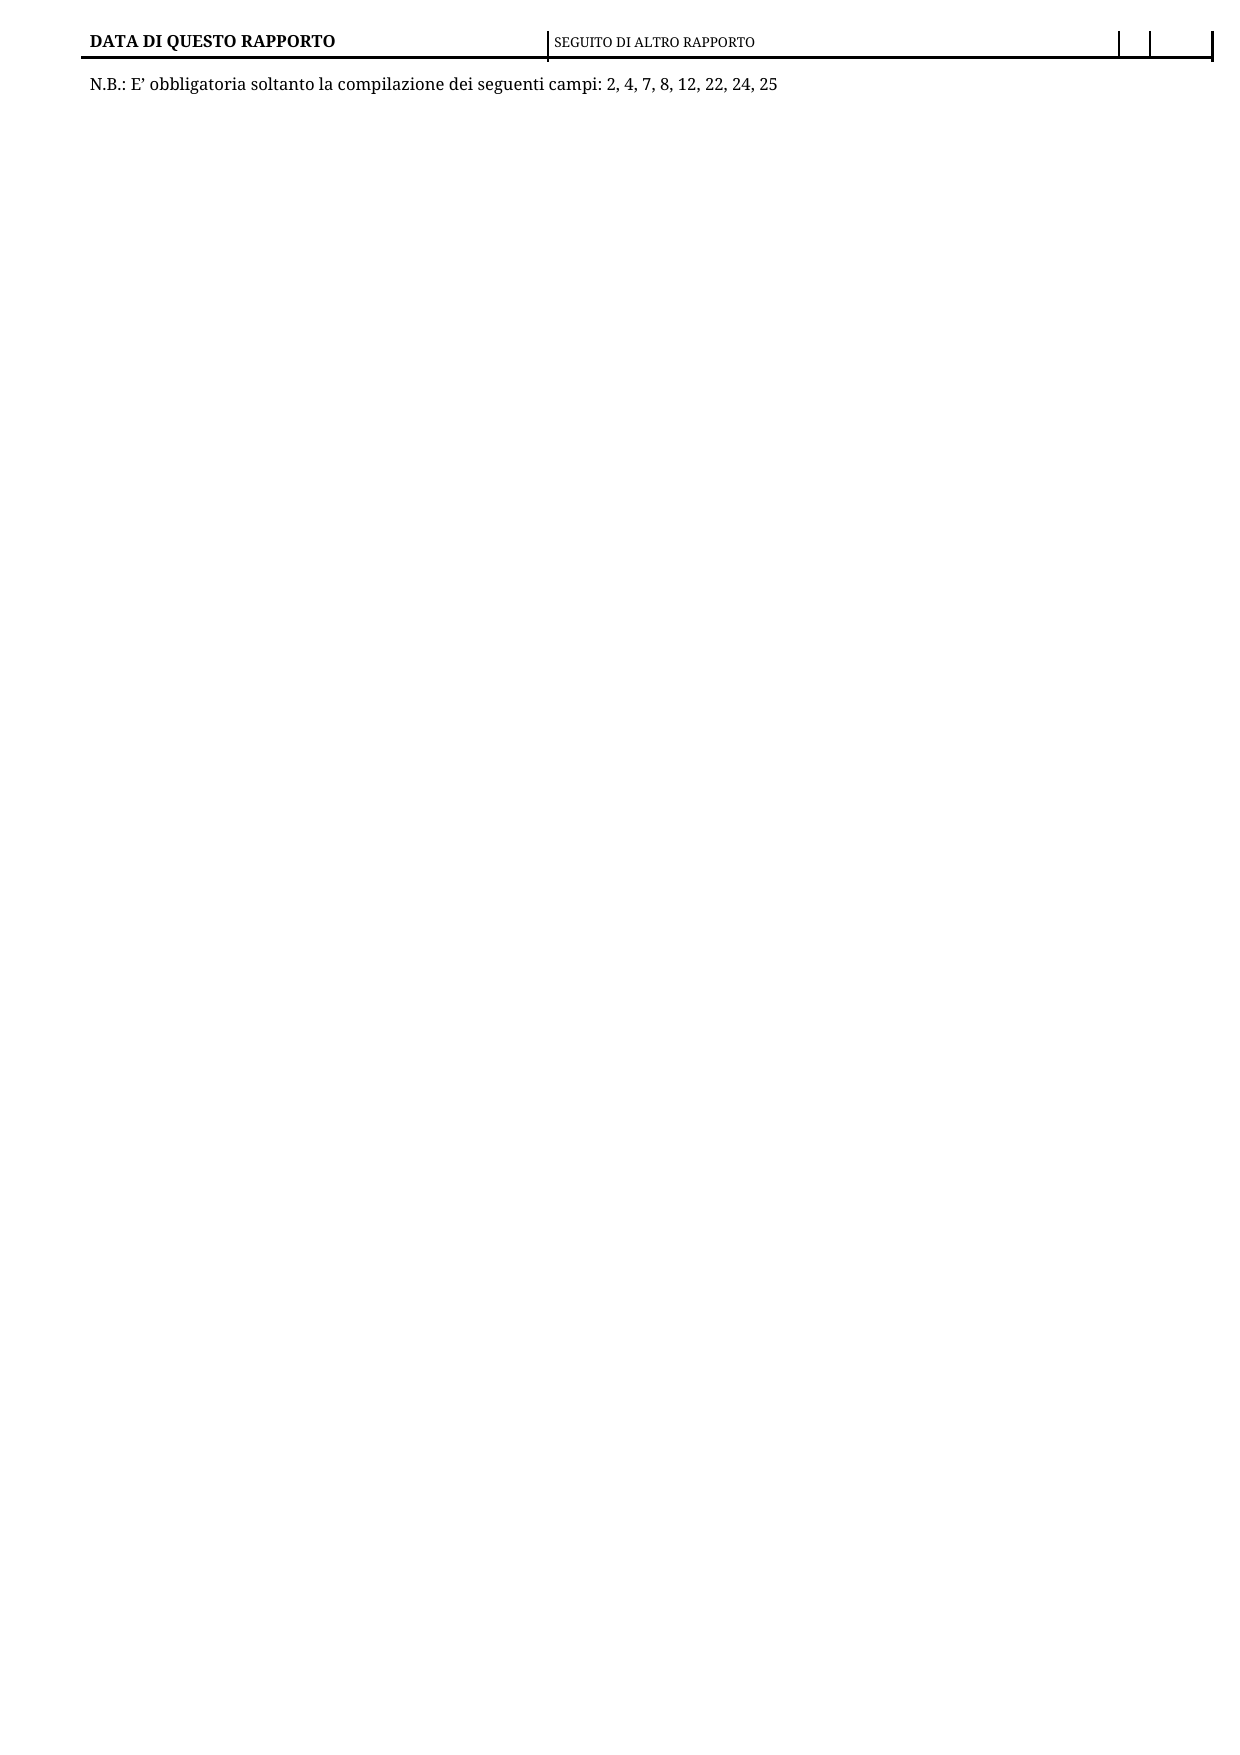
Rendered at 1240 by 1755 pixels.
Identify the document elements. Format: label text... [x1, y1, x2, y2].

table_cell [948, 51, 1118, 56]
table_cell [948, 31, 1118, 51]
table_cell [688, 51, 706, 56]
table_cell DATA DI QUESTO RAPPORTO [81, 31, 352, 51]
table_cell [371, 31, 377, 51]
table_cell [549, 51, 614, 56]
table_cell [260, 51, 273, 56]
table_cell [467, 31, 547, 51]
table_cell [1120, 31, 1149, 51]
table_cell [706, 51, 729, 56]
table_cell [419, 51, 467, 56]
table_cell [942, 31, 948, 51]
table_cell [377, 51, 389, 56]
table_cell [1194, 31, 1211, 51]
table_cell [352, 31, 371, 51]
table_cell [190, 51, 260, 56]
table_cell [1163, 51, 1177, 56]
table_cell [390, 31, 419, 51]
table_cell [1177, 51, 1194, 56]
table_cell [919, 51, 942, 56]
table_cell [390, 51, 419, 56]
table_cell [656, 51, 687, 56]
table_cell [1194, 51, 1211, 56]
table_cell [467, 51, 547, 56]
table_cell [160, 51, 189, 56]
table_cell SEGUITO DI ALTRO RAPPORTO [549, 31, 919, 51]
table_cell [377, 31, 389, 51]
table_cell [1163, 31, 1177, 51]
table_cell [1151, 31, 1158, 51]
table_cell [419, 31, 467, 51]
table_cell [615, 51, 646, 56]
table_cell [290, 51, 352, 56]
table_cell [1177, 31, 1194, 51]
text N.B.: E’ obbligatoria soltanto la compilazione dei seguenti campi: 2, 4, 7, 8, 12, 22, 24, 25 [89, 73, 1204, 96]
table_cell [352, 51, 371, 56]
table_cell [919, 31, 942, 51]
table_cell [273, 51, 289, 56]
table_cell [765, 51, 919, 56]
table_cell [1120, 51, 1149, 56]
table_cell [1158, 31, 1162, 51]
table_cell [81, 51, 160, 56]
table_cell [729, 51, 764, 56]
